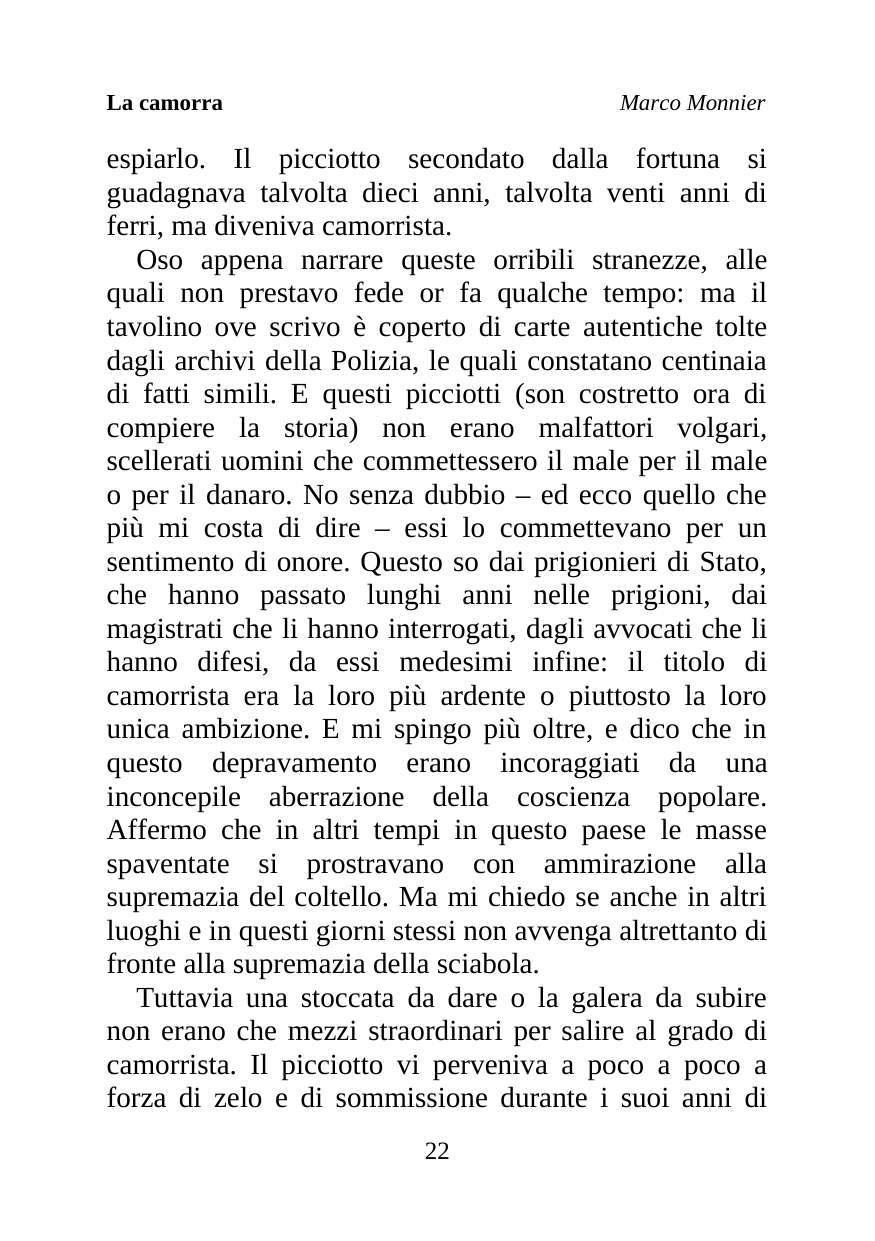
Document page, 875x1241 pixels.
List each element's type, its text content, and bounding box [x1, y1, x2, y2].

text Tuttavia una stoccata da dare o la galera da subire non erano che mezzi straordinari per salire al grado di camorrista. Il picciotto vi perveniva a poco a poco a forza di zelo e di sommissione durante i suoi anni di [106, 980, 768, 1114]
text espiarlo. Il picciotto secondato dalla fortuna si guadagnava talvolta dieci anni, talvolta venti anni di ferri, ma diveniva camorrista. [106, 141, 768, 242]
text Oso appena narrare queste orribili stranezze, alle quali non prestavo fede or fa qualche tempo: ma il tavolino ove scrivo è coperto di carte autentiche tolte dagli archivi della Polizia, le quali constatano centinaia di fatti simili. E questi picciotti (son costretto ora di compiere la storia) non erano malfattori volgari, scellerati uomini che commettessero il male per il male o per il danaro. No senza dubbio – ed ecco quello che più mi costa di dire – essi lo commettevano per un sentimento di onore. Questo so dai prigionieri di Stato, che hanno passato lunghi anni nelle prigioni, dai magistrati che li hanno interrogati, dagli avvocati che li hanno difesi, da essi medesimi infine: il titolo di camorrista era la loro più ardente o piuttosto la loro unica ambizione. E mi spingo più oltre, e dico che in questo depravamento erano incoraggiati da una inconcepile aberrazione della coscienza popolare. Affermo che in altri tempi in questo paese le masse spaventate si prostravano con ammirazione alla supremazia del coltello. Ma mi chiedo se anche in altri luoghi e in questi giorni stessi non avvenga altrettanto di fronte alla supremazia della sciabola. [106, 242, 768, 980]
